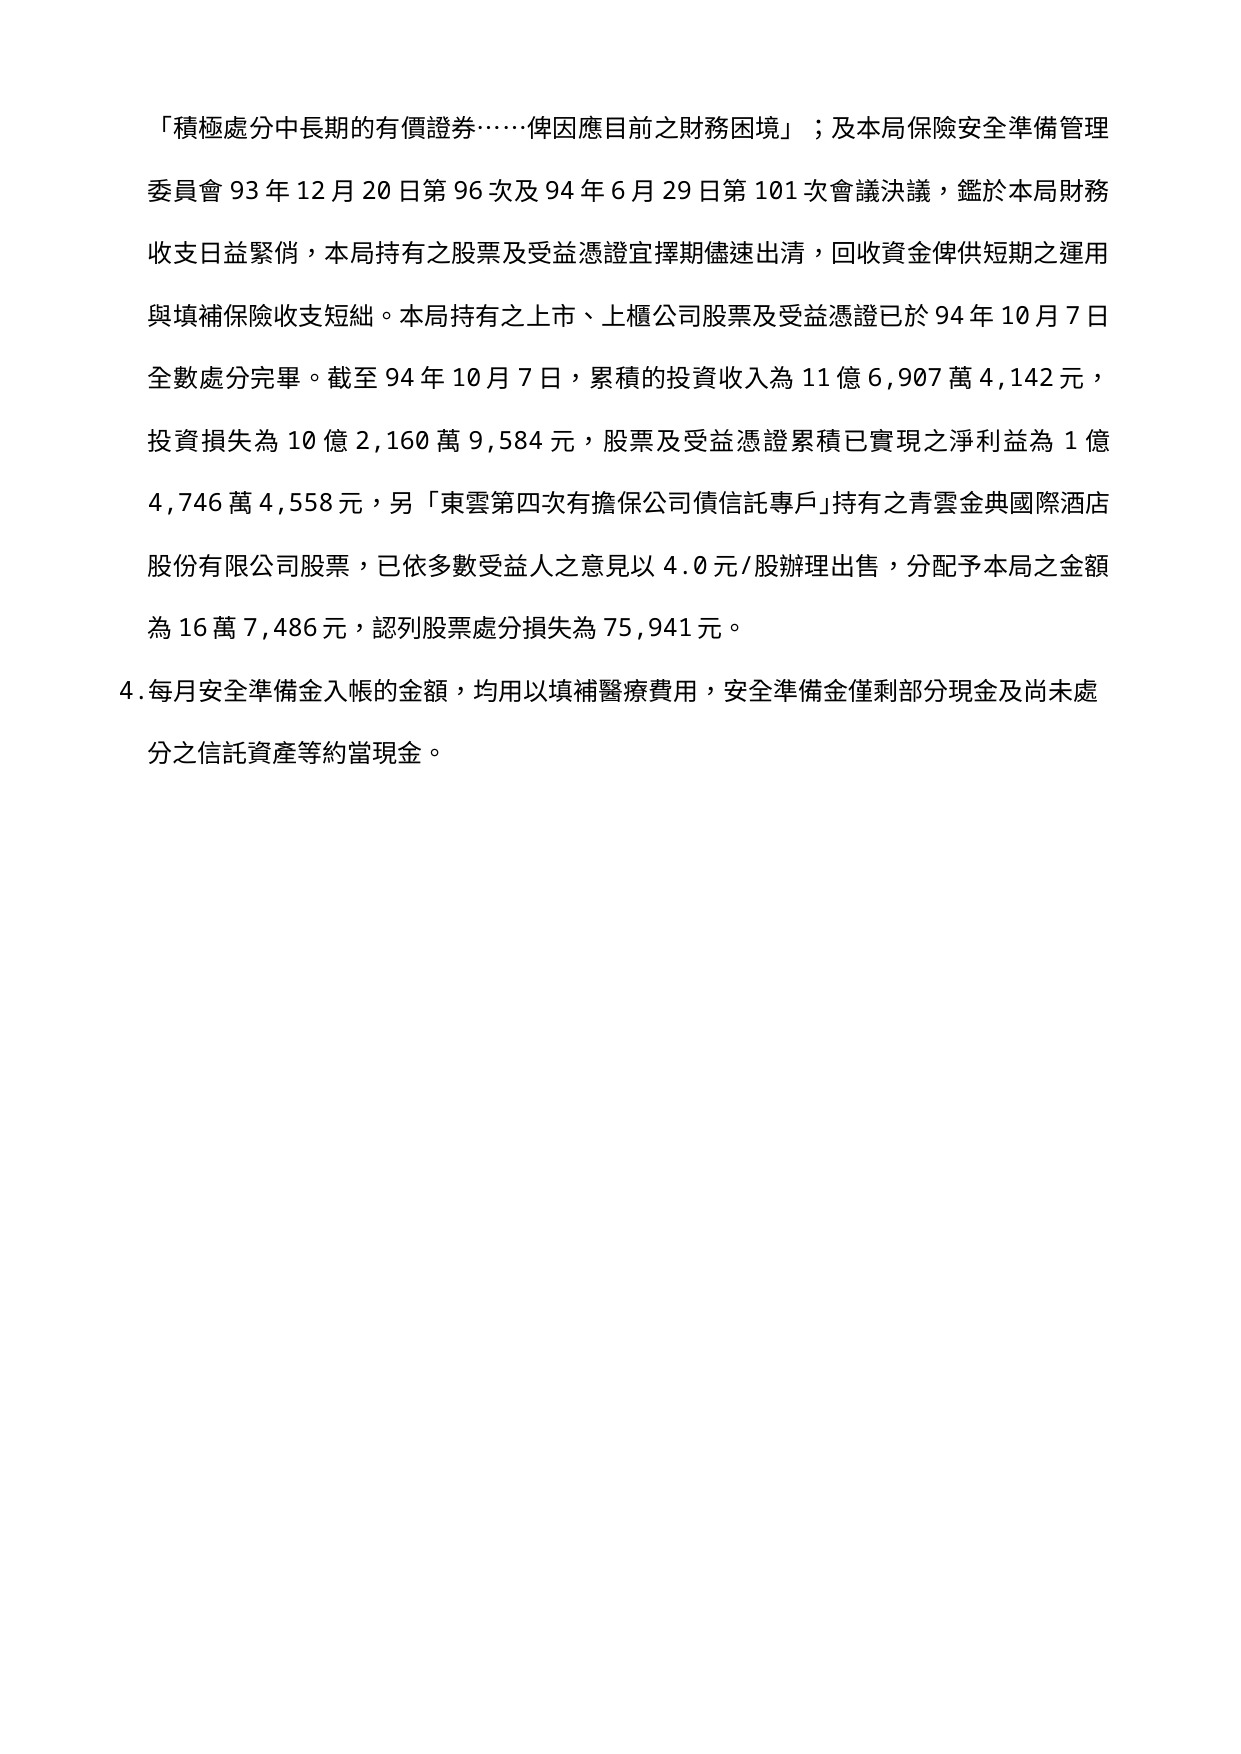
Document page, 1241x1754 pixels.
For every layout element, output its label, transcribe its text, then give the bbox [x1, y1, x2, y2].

text 「積極處分中長期的有價證券……俾因應目前之財務困境」；及本局保險安全準備管理委員會93年12月20日第96次及94年6月29日第101次會議決議，鑑於本局財務收支日益緊俏，本局持有之股票及受益憑證宜擇期儘速出清，回收資金俾供短期之運用與填補保險收支短絀。本局持有之上市、上櫃公司股票及受益憑證已於94年10月7日全數處分完畢。截至94年10月7日，累積的投資收入為11億6,907萬4,142元，投資損失為10億2,160萬9,584元，股票及受益憑證累積已實現之淨利益為1億4,746萬4,558元，另「東雲第四次有擔保公司債信託專戶｣持有之青雲金典國際酒店股份有限公司股票，已依多數受益人之意見以4.0元/股辦理出售，分配予本局之金額為16萬7,486元，認列股票處分損失為75,941元。 [118, 85, 1110, 648]
text 4.每月安全準備金入帳的金額，均用以填補醫療費用，安全準備金僅剩部分現金及尚未處分之信託資產等約當現金。 [118, 648, 1117, 773]
